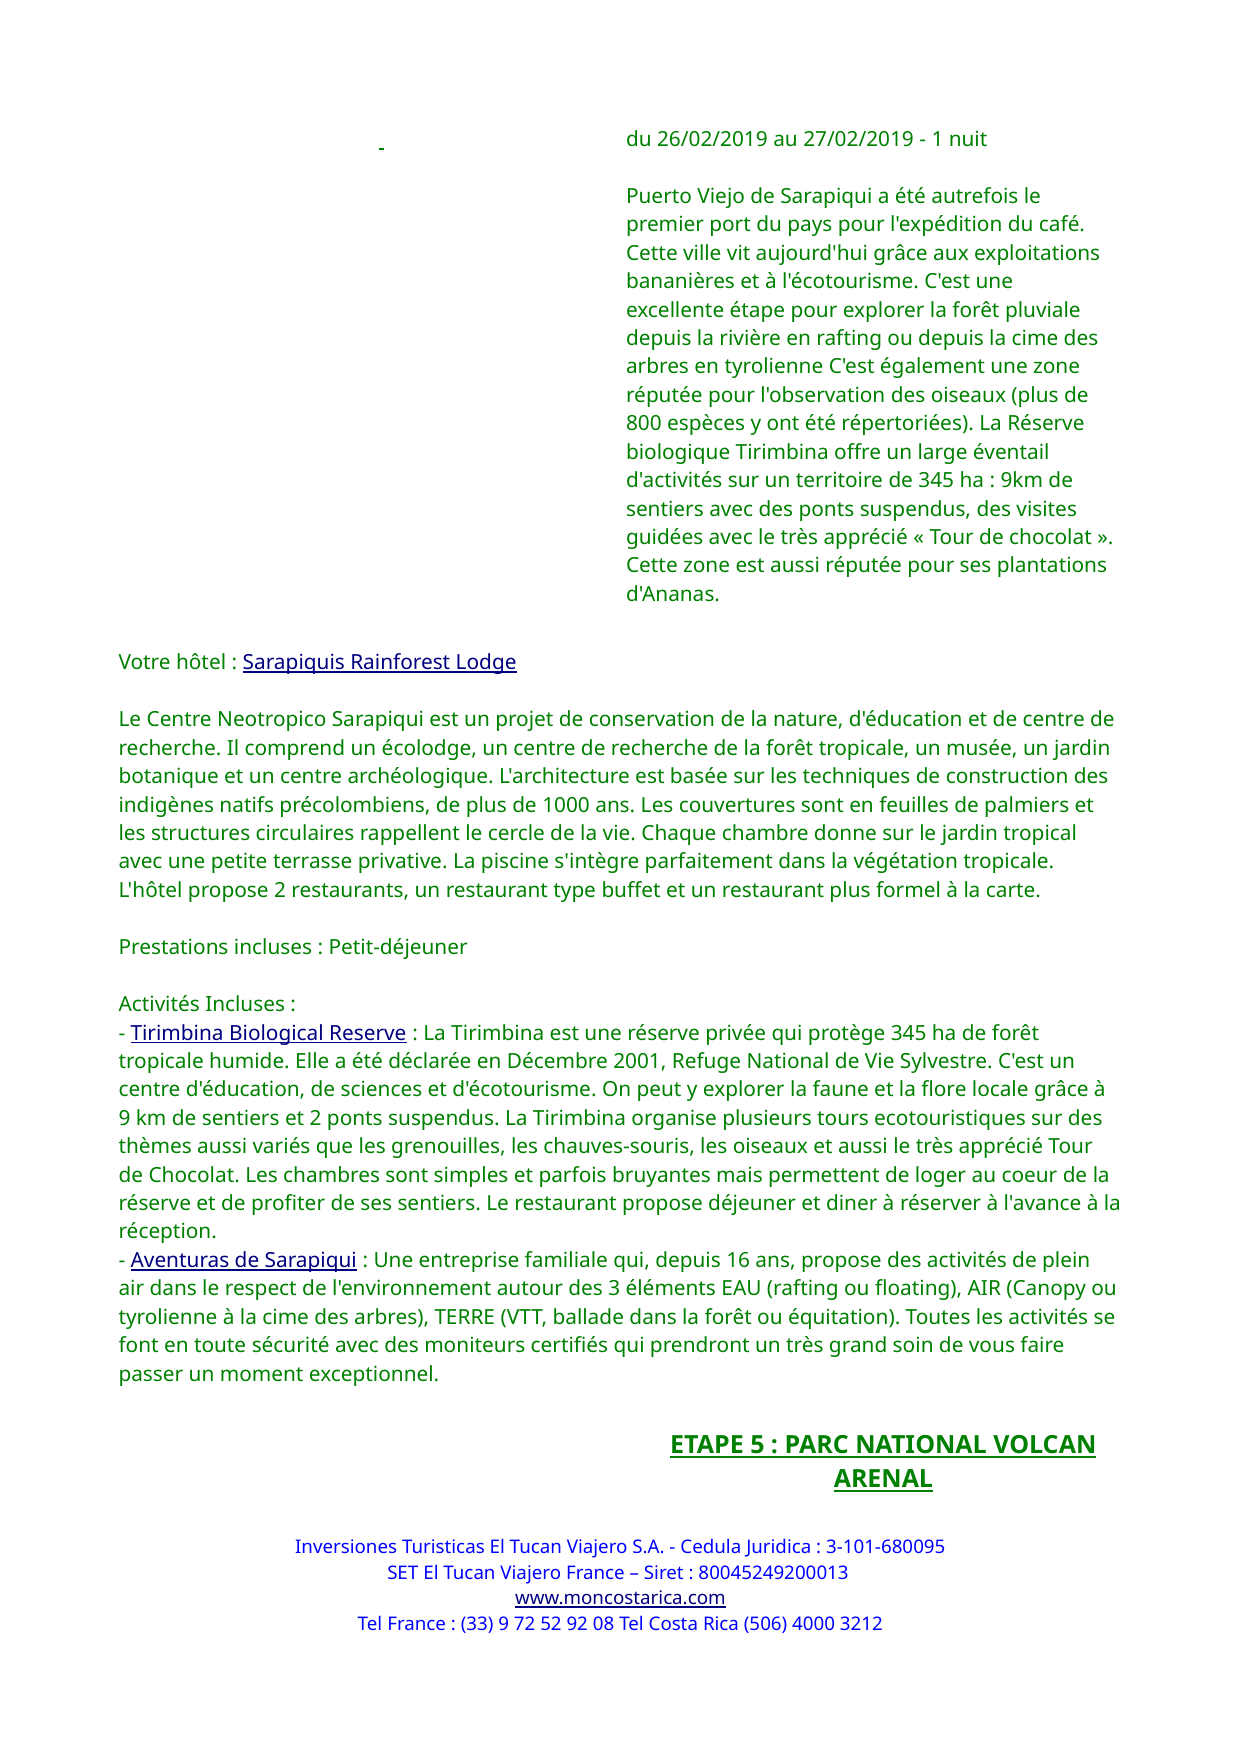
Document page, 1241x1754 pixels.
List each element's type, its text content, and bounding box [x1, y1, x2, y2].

table_header ETAPE 5 : PARC NATIONAL VOLCAN ARENAL [620, 1421, 1122, 1501]
table_header [118, 1421, 620, 1501]
text Votre hôtel : Sarapiquis Rainforest Lodge [118, 647, 1122, 676]
table_header [118, 118, 620, 613]
text Prestations incluses : Petit-déjeuner [118, 932, 1122, 961]
table_header du 26/02/2019 au 27/02/2019 - 1 nuit Puerto Viejo de Sarapiqui a été autrefois le premier port du pays pour l'expédition du café. Cette ville vit aujourd'hui grâce aux exploitations bananières et à l'écotourisme. C'est une excellente étape pour explorer la forêt pluviale depuis la rivière en rafting ou depuis la cime des arbres en tyrolienne C'est également une zone réputée pour l'observation des oiseaux (plus de 800 espèces y ont été répertoriées). La Réserve biologique Tirimbina offre un large éventail d'activités sur un territoire de 345 ha : 9km de sentiers avec des ponts suspendus, des visites guidées avec le très apprécié « Tour de chocolat ». Cette zone est aussi réputée pour ses plantations d'Ananas. [620, 118, 1122, 613]
text - Aventuras de Sarapiqui : Une entreprise familiale qui, depuis 16 ans, propose des activités de plein air dans le respect de l'environnement autour des 3 éléments EAU (rafting ou floating), AIR (Canopy ou tyrolienne à la cime des arbres), TERRE (VTT, ballade dans la forêt ou équitation). Toutes les activités se font en toute sécurité avec des moniteurs certifiés qui prendront un très grand soin de vous faire passer un moment exceptionnel. [118, 1245, 1122, 1387]
text Activités Incluses : [118, 989, 1122, 1018]
text - Tirimbina Biological Reserve : La Tirimbina est une réserve privée qui protège 345 ha de forêt tropicale humide. Elle a été déclarée en Décembre 2001, Refuge National de Vie Sylvestre. C'est un centre d'éducation, de sciences et d'écotourisme. On peut y explorer la faune et la flore locale grâce à 9 km de sentiers et 2 ponts suspendus. La Tirimbina organise plusieurs tours ecotouristiques sur des thèmes aussi variés que les grenouilles, les chauves-souris, les oiseaux et aussi le très apprécié Tour de Chocolat. Les chambres sont simples et parfois bruyantes mais permettent de loger au coeur de la réserve et de profiter de ses sentiers. Le restaurant propose déjeuner et diner à réserver à l'avance à la réception. [118, 1018, 1122, 1245]
text Le Centre Neotropico Sarapiqui est un projet de conservation de la nature, d'éducation et de centre de recherche. Il comprend un écolodge, un centre de recherche de la forêt tropicale, un musée, un jardin botanique et un centre archéologique. L'architecture est basée sur les techniques de construction des indigènes natifs précolombiens, de plus de 1000 ans. Les couvertures sont en feuilles de palmiers et les structures circulaires rappellent le cercle de la vie. Chaque chambre donne sur le jardin tropical avec une petite terrasse privative. La piscine s'intègre parfaitement dans la végétation tropicale. L'hôtel propose 2 restaurants, un restaurant type buffet et un restaurant plus formel à la carte. [118, 704, 1122, 903]
